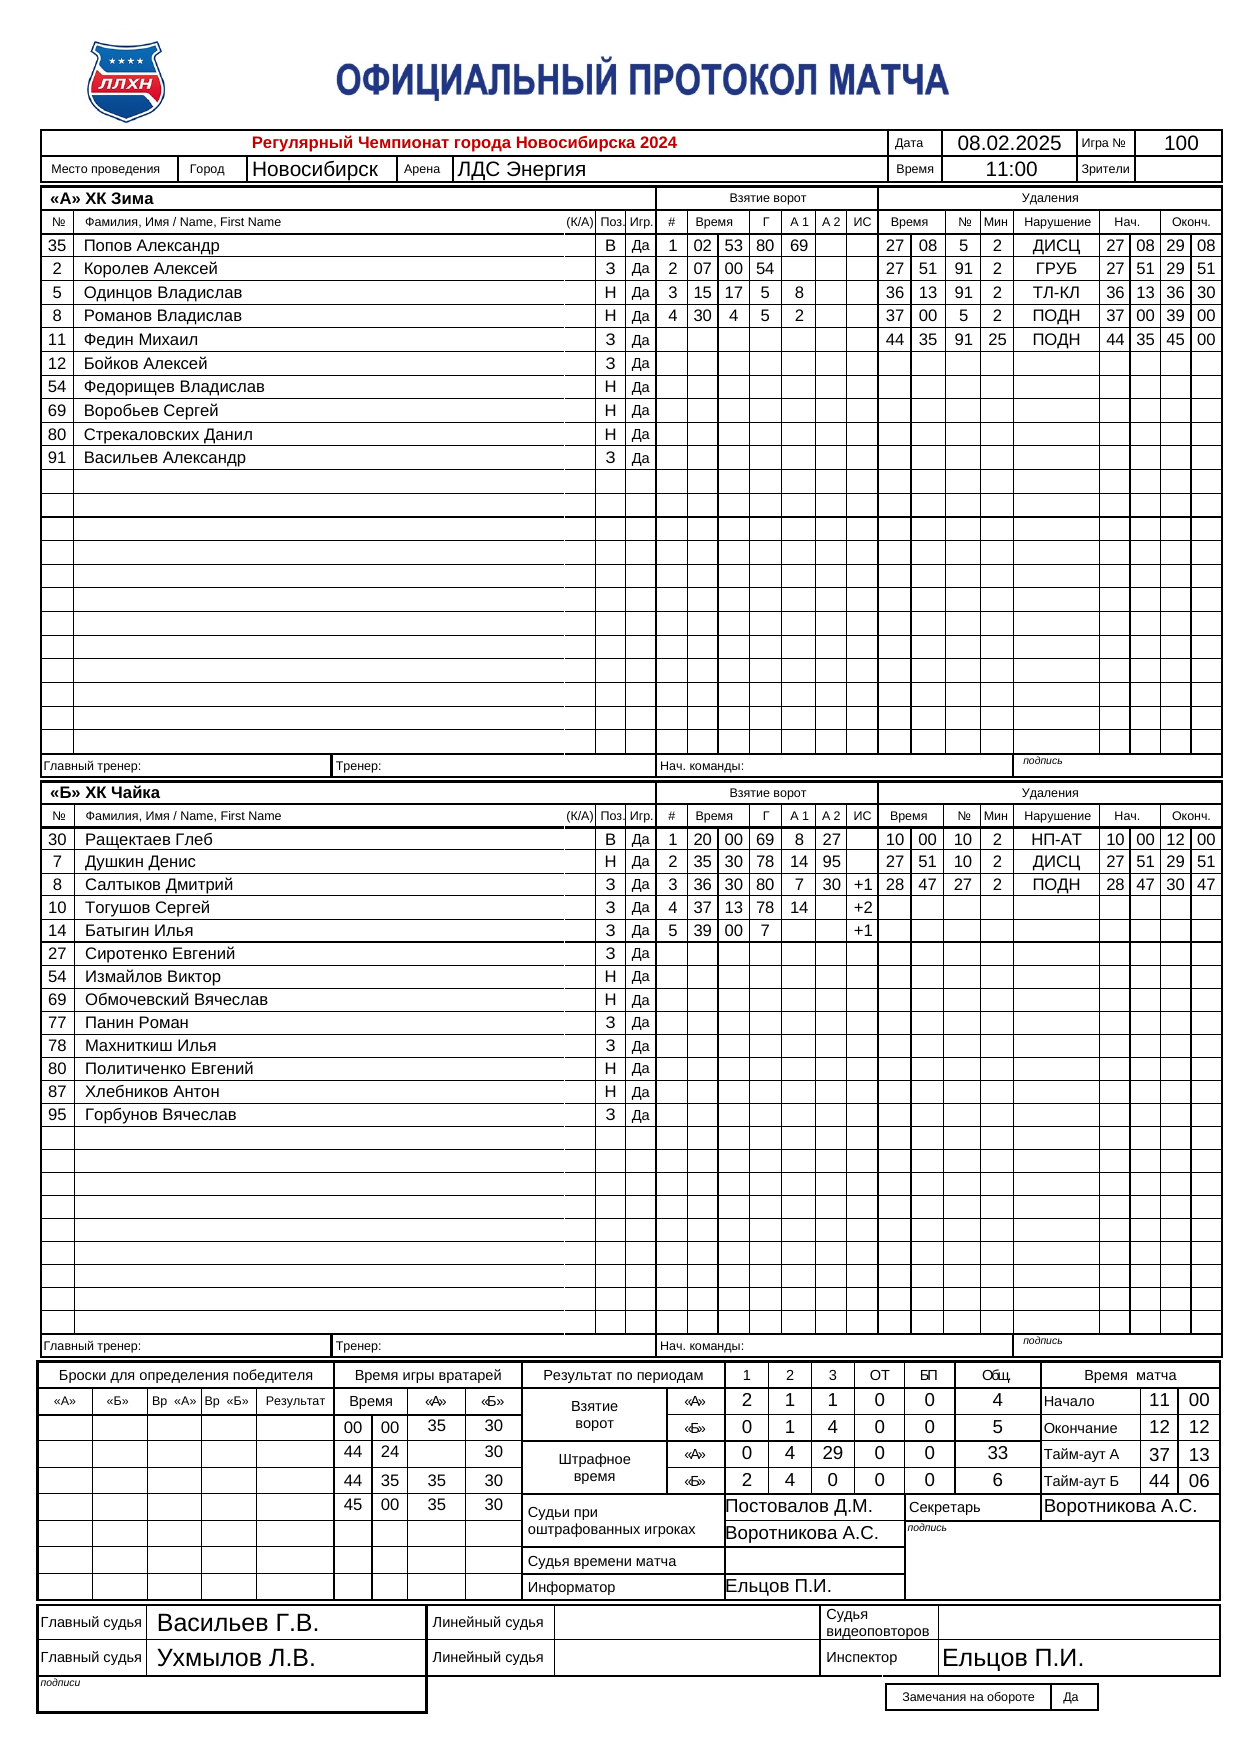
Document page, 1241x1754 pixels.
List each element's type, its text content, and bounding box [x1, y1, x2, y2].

table_header Удаления [879, 783, 1221, 803]
table_cell [816, 518, 846, 540]
table_cell Да [626, 257, 655, 280]
table_cell 35 [408, 1468, 465, 1493]
table_header 08.02.2025 [943, 131, 1076, 155]
table_cell [1131, 494, 1160, 516]
table_header «Б» ХК Чайка [42, 783, 655, 803]
table_cell [565, 730, 595, 753]
table_cell Тренер: [333, 755, 655, 776]
table_cell [93, 1441, 147, 1467]
table_cell Н [596, 850, 625, 872]
table_cell [816, 352, 846, 374]
table_cell [565, 1035, 595, 1057]
table_cell [1161, 588, 1190, 611]
table_cell [847, 636, 877, 658]
table_cell [1014, 446, 1099, 469]
table_cell Информатор [523, 1575, 724, 1599]
table_cell [719, 1081, 749, 1103]
table_cell 0 [905, 1468, 954, 1493]
table_cell [688, 1265, 717, 1287]
table_cell [42, 518, 73, 540]
table_cell [879, 518, 910, 540]
table_cell [981, 565, 1013, 587]
table_cell 27 [879, 235, 910, 256]
table_cell [565, 829, 595, 849]
table_cell Судьи при оштрафованных игроках [523, 1495, 724, 1546]
table_cell Да [626, 989, 655, 1011]
table_cell [1100, 1219, 1129, 1241]
table_cell [688, 989, 717, 1011]
table_cell [879, 1265, 910, 1287]
table_cell [782, 1035, 815, 1057]
table_cell [1014, 920, 1099, 941]
table_cell [1100, 541, 1129, 564]
table_cell [782, 1104, 815, 1126]
table_cell [565, 305, 595, 327]
table_cell [335, 1521, 371, 1546]
table_cell [626, 1311, 655, 1333]
table_cell 36 [879, 281, 910, 303]
table_cell [42, 707, 73, 729]
table_cell ПОДН [1014, 305, 1099, 327]
table_cell [1131, 1288, 1160, 1310]
table_cell [1014, 943, 1099, 964]
table_cell [879, 541, 910, 564]
table_cell [75, 1288, 564, 1310]
table_cell [1131, 636, 1160, 658]
table_cell [74, 588, 564, 611]
table_cell [912, 541, 945, 564]
table_cell [782, 730, 815, 753]
table_cell [782, 1265, 815, 1287]
table_cell [42, 1219, 74, 1241]
table_cell [1014, 1196, 1099, 1218]
table_cell [719, 1127, 749, 1149]
table_cell [719, 1104, 749, 1126]
table_cell [946, 541, 980, 564]
table_cell Н [596, 1058, 625, 1079]
table_cell 78 [42, 1035, 74, 1057]
table_cell 0 [855, 1389, 904, 1413]
table_cell [750, 352, 781, 374]
table_cell [688, 376, 717, 398]
table_cell [1192, 1311, 1221, 1333]
table_cell 33 [956, 1442, 1040, 1467]
table_cell Сиротенко Евгений [75, 943, 564, 964]
table_cell [847, 1150, 877, 1172]
table_cell № [946, 211, 980, 233]
table_cell 10 [944, 829, 980, 849]
table_cell [1131, 352, 1160, 374]
table_cell [1192, 1242, 1221, 1264]
table_cell [719, 943, 749, 964]
table_cell Федорищев Владислав [74, 376, 564, 398]
table_cell Фамилия, Имя / Name, First Name [74, 211, 565, 233]
table_header Удаления [879, 188, 1221, 209]
table_cell [688, 588, 717, 611]
table_cell 51 [1192, 257, 1221, 280]
table_cell [719, 1196, 749, 1218]
table_cell [944, 1196, 980, 1218]
table_cell [1192, 707, 1221, 729]
table_cell [981, 1242, 1013, 1264]
table_cell [1100, 1104, 1129, 1126]
table_cell [847, 659, 877, 682]
table_cell [879, 1311, 910, 1333]
table_cell Да [626, 305, 655, 327]
table_cell [39, 1468, 92, 1493]
table_cell А 2 [816, 211, 846, 233]
table_cell [879, 612, 910, 634]
table_cell [626, 565, 655, 587]
table_cell [847, 1081, 877, 1103]
table_cell [782, 636, 815, 658]
table_cell 13 [912, 281, 945, 303]
table_cell А 2 [816, 805, 846, 826]
table_cell [1192, 588, 1221, 611]
table_cell 0 [726, 1442, 768, 1467]
table_cell [1131, 1012, 1160, 1033]
table_cell [657, 1173, 687, 1195]
table_cell 44 [1141, 1468, 1177, 1493]
table_cell [981, 541, 1013, 564]
table_cell [944, 1012, 980, 1033]
table_cell [750, 1058, 781, 1079]
table_cell [1131, 1265, 1160, 1287]
table_cell [981, 1288, 1013, 1310]
table_cell [466, 1547, 521, 1573]
table_cell [1161, 565, 1190, 587]
table_cell Нач. [1100, 211, 1160, 233]
table_cell [816, 943, 846, 964]
table_cell 13 [1179, 1441, 1219, 1467]
table_cell [565, 612, 595, 634]
table_cell [847, 1104, 877, 1126]
table_cell [946, 494, 980, 516]
table_cell [1014, 565, 1099, 587]
table_cell [466, 1574, 521, 1599]
table_cell [816, 281, 846, 303]
table_cell Да [626, 1012, 655, 1033]
table_cell [782, 399, 815, 422]
table_cell [1100, 588, 1129, 611]
table_cell [912, 565, 945, 587]
table_cell [596, 659, 625, 682]
table_cell [782, 376, 815, 398]
table_cell 2 [981, 829, 1013, 849]
table_cell [257, 1547, 333, 1573]
table_cell Поз. [596, 211, 625, 233]
table_cell Штрафное время [523, 1442, 666, 1493]
table_cell [688, 494, 717, 516]
table_cell [565, 1196, 595, 1218]
table_cell [1131, 518, 1160, 540]
table_cell [42, 1196, 74, 1218]
table_cell [750, 1150, 781, 1172]
table_cell 17 [719, 281, 749, 303]
table_header Время игры вратарей [335, 1363, 521, 1387]
table_cell 1 [769, 1415, 811, 1440]
table_cell [148, 1441, 201, 1467]
table_cell [782, 1288, 815, 1310]
table_cell Тогушов Сергей [75, 896, 564, 918]
table_cell 12 [1141, 1415, 1177, 1440]
table_cell [847, 328, 877, 351]
table_cell [42, 494, 73, 516]
table_cell [657, 659, 687, 682]
table_cell [1014, 1012, 1099, 1033]
table_cell Тренер: [333, 1335, 655, 1356]
table_cell [688, 1035, 717, 1057]
table_cell [912, 730, 945, 753]
table_cell [816, 1081, 846, 1103]
table_cell [750, 518, 781, 540]
table_cell [1014, 1265, 1099, 1287]
table_cell [1014, 376, 1099, 398]
table_header Результат по периодам [523, 1363, 724, 1387]
table_cell [148, 1547, 201, 1573]
table_cell 80 [750, 874, 781, 895]
table_cell 5 [946, 305, 980, 327]
table_cell [74, 494, 564, 516]
table_cell [719, 1058, 749, 1079]
table_cell 10 [944, 850, 980, 872]
table_cell [688, 730, 717, 753]
table_cell [750, 1242, 781, 1264]
table_cell [847, 352, 877, 374]
table_cell [782, 1173, 815, 1195]
table_cell [1161, 1288, 1190, 1310]
table_cell З [596, 446, 625, 469]
table_cell [719, 1311, 749, 1333]
table_cell [912, 1173, 943, 1195]
table_header 100 [1136, 131, 1221, 155]
table_cell 35 [42, 235, 73, 256]
table_cell 37 [1141, 1441, 1177, 1467]
table_cell Да [626, 423, 655, 445]
table_cell Н [596, 399, 625, 422]
table_cell [688, 943, 717, 964]
table_cell [750, 683, 781, 706]
table_cell [1014, 1173, 1099, 1195]
table_cell 39 [1161, 305, 1190, 327]
table_cell 35 [1131, 328, 1160, 351]
table_cell Воробьев Сергей [74, 399, 564, 422]
table_cell Да [626, 920, 655, 941]
table_cell [879, 1058, 910, 1079]
table_cell [981, 636, 1013, 658]
table_cell [946, 683, 980, 706]
table_cell Махниткиш Илья [75, 1035, 564, 1057]
table_cell 25 [981, 328, 1013, 351]
table_cell [93, 1416, 147, 1440]
table_cell Ращектаев Глеб [75, 829, 564, 849]
table_cell [879, 399, 910, 422]
table_cell [1131, 730, 1160, 753]
table_cell 28 [879, 874, 910, 895]
table_cell Н [596, 989, 625, 1011]
table_cell [1100, 423, 1129, 445]
table_cell [1014, 612, 1099, 634]
table_cell [1100, 352, 1129, 374]
table_cell [626, 612, 655, 634]
table_cell [879, 446, 910, 469]
table_cell 00 [719, 920, 749, 941]
table_cell [782, 1058, 815, 1079]
table_cell [944, 1288, 980, 1310]
table_cell Да [626, 1058, 655, 1079]
table_cell [912, 1196, 943, 1218]
table_cell 6 [956, 1468, 1040, 1493]
table_cell [1131, 565, 1160, 587]
table_cell [75, 1311, 564, 1333]
table_cell [626, 1150, 655, 1172]
table_cell [944, 896, 980, 918]
table_cell [879, 1081, 910, 1103]
table_cell Игр. [626, 211, 655, 233]
table_cell [1136, 157, 1221, 181]
table_cell [719, 1150, 749, 1172]
table_cell 35 [912, 328, 945, 351]
table_cell [1099, 1682, 1220, 1711]
table_cell [596, 1173, 625, 1195]
table_cell [750, 1265, 781, 1287]
table_cell 2 [981, 305, 1013, 327]
table_cell [879, 1173, 910, 1195]
table_cell [912, 989, 943, 1011]
table_cell Да [626, 1035, 655, 1057]
table_cell [1131, 541, 1160, 564]
table_cell [1192, 1173, 1221, 1195]
table_cell Да [626, 896, 655, 918]
table_cell [719, 1219, 749, 1241]
table_cell [565, 966, 595, 987]
table_cell [981, 943, 1013, 964]
table_cell [1192, 659, 1221, 682]
table_header 2 [769, 1363, 811, 1387]
table_cell [1161, 1242, 1190, 1264]
table_cell [750, 470, 781, 493]
table_cell [912, 1311, 943, 1333]
table_cell [981, 446, 1013, 469]
table_cell [981, 612, 1013, 634]
table_cell ПОДН [1014, 328, 1099, 351]
table_cell [39, 1441, 92, 1467]
table_cell [75, 1265, 564, 1287]
table_cell [912, 494, 945, 516]
table_cell Измайлов Виктор [75, 966, 564, 987]
table_cell [1131, 707, 1160, 729]
table_cell [1192, 1196, 1221, 1218]
table_cell Н [596, 1081, 625, 1103]
table_cell [74, 470, 564, 493]
table_cell [816, 1173, 846, 1195]
table_cell Ухмылов Л.В. [147, 1640, 425, 1675]
table_cell [257, 1441, 333, 1467]
table_cell [719, 659, 749, 682]
table_cell [816, 1242, 846, 1264]
table_cell Место проведения [42, 157, 177, 181]
table_cell [565, 1058, 595, 1079]
table_cell Попов Александр [74, 235, 564, 256]
table_cell [847, 399, 877, 422]
table_cell [719, 636, 749, 658]
table_cell [565, 352, 595, 374]
table_cell ГРУБ [1014, 257, 1099, 280]
table_cell [816, 470, 846, 493]
table_cell [879, 352, 910, 374]
table_cell [981, 1035, 1013, 1057]
table_cell [816, 235, 846, 256]
table_header Броски для определения победителя [39, 1363, 333, 1387]
table_cell 44 [335, 1468, 371, 1493]
table_cell Да [626, 850, 655, 872]
table_cell 5 [946, 235, 980, 256]
table_cell 87 [42, 1081, 74, 1103]
table_cell [879, 588, 910, 611]
table_cell [1192, 518, 1221, 540]
table_cell 91 [42, 446, 73, 469]
table_cell В [596, 829, 625, 849]
table_cell 5 [42, 281, 73, 303]
table_cell 47 [912, 874, 943, 895]
table_cell 91 [946, 328, 980, 351]
table_cell 13 [1131, 281, 1160, 303]
table_cell [373, 1521, 407, 1546]
table_cell [750, 1311, 781, 1333]
table_cell [657, 518, 687, 540]
table_cell [565, 1127, 595, 1149]
table_cell [816, 966, 846, 987]
table_cell [1014, 659, 1099, 682]
table_cell 00 [1192, 829, 1221, 849]
table_cell 69 [782, 235, 815, 256]
table_cell [879, 1127, 910, 1149]
table_cell [657, 707, 687, 729]
table_cell [847, 1127, 877, 1149]
table_cell [782, 1081, 815, 1103]
table_cell [657, 683, 687, 706]
table_cell [688, 328, 717, 351]
table_cell [626, 1173, 655, 1195]
table_cell [75, 1196, 564, 1218]
table_cell ЛДС Энергия [454, 157, 887, 181]
table_cell [912, 1104, 943, 1126]
table_cell В [596, 235, 625, 256]
table_cell [626, 1219, 655, 1241]
table_cell 4 [956, 1389, 1040, 1413]
table_cell [565, 1173, 595, 1195]
table_cell Да [626, 966, 655, 987]
table_cell [1014, 352, 1099, 374]
table_cell [408, 1547, 465, 1573]
table_cell 4 [719, 305, 749, 327]
table_cell 69 [750, 829, 781, 849]
table_cell [750, 423, 781, 445]
table_cell [565, 541, 595, 564]
table_cell Да [626, 874, 655, 895]
table_cell [782, 565, 815, 587]
table_cell [688, 399, 717, 422]
table_cell 12 [1179, 1415, 1219, 1440]
table_cell Обмочевский Вячеслав [75, 989, 564, 1011]
table_cell (К/А) [565, 805, 595, 826]
table_cell [42, 470, 73, 493]
table_cell 77 [42, 1012, 74, 1033]
table_cell [1100, 943, 1129, 964]
table_cell 37 [688, 896, 717, 918]
table_cell [816, 423, 846, 445]
table_cell [202, 1547, 256, 1573]
table_cell [657, 989, 687, 1011]
table_cell 8 [42, 874, 74, 895]
table_cell Да [626, 235, 655, 256]
table_cell [626, 1242, 655, 1264]
table_cell [257, 1416, 333, 1440]
table_cell [657, 1081, 687, 1103]
table_cell 78 [750, 850, 781, 872]
table_cell [1161, 352, 1190, 374]
table_cell [1100, 966, 1129, 987]
table_cell [688, 1150, 717, 1172]
table_cell Время [879, 805, 943, 826]
table_cell [39, 1494, 92, 1520]
table_cell [944, 989, 980, 1011]
table_cell Окончание [1042, 1415, 1140, 1440]
table_cell [657, 541, 687, 564]
table_cell [1131, 989, 1160, 1011]
table_cell [1192, 730, 1221, 753]
table_cell 00 [335, 1416, 371, 1440]
table_cell 2 [42, 257, 73, 280]
table_cell [719, 423, 749, 445]
table_cell [816, 565, 846, 587]
table_cell [1131, 470, 1160, 493]
table_cell [1100, 636, 1129, 658]
table_cell [1161, 518, 1190, 540]
table_cell [202, 1521, 256, 1546]
table_cell [257, 1468, 333, 1493]
table_cell [626, 494, 655, 516]
table_cell [879, 376, 910, 398]
table_cell подпись [1014, 1335, 1221, 1356]
table_cell [1192, 541, 1221, 564]
table_cell 53 [719, 235, 749, 256]
table_cell Нач. команды: [657, 1335, 1012, 1356]
table_cell [1161, 399, 1190, 422]
table_cell [879, 966, 910, 987]
table_cell Взятие ворот [523, 1389, 666, 1440]
table_cell [847, 588, 877, 611]
table_cell [1161, 1219, 1190, 1241]
table_cell Н [596, 376, 625, 398]
table_cell [1192, 494, 1221, 516]
table_cell «Б» [668, 1468, 724, 1493]
table_cell [719, 1035, 749, 1057]
table_cell [912, 1242, 943, 1264]
table_cell [688, 1288, 717, 1310]
table_cell [596, 612, 625, 634]
table_cell [74, 636, 564, 658]
table_cell 1 [812, 1389, 854, 1413]
table_cell «А» [408, 1389, 465, 1413]
table_cell [42, 1242, 74, 1264]
table_cell 36 [1100, 281, 1129, 303]
table_cell [912, 1219, 943, 1241]
table_cell [816, 1150, 846, 1172]
table_cell 8 [782, 829, 815, 849]
table_cell [596, 1242, 625, 1264]
table_cell [657, 352, 687, 374]
table_cell [626, 683, 655, 706]
table_cell 54 [42, 376, 73, 398]
table_cell [565, 423, 595, 445]
table_cell 30 [719, 874, 749, 895]
table_cell [565, 920, 595, 941]
table_cell [782, 1127, 815, 1149]
table_cell З [596, 896, 625, 918]
table_cell (К/А) [565, 211, 595, 233]
table_cell [847, 1242, 877, 1264]
table_cell [946, 518, 980, 540]
table_cell [408, 1521, 465, 1546]
table_cell [847, 1196, 877, 1218]
table_cell Да [626, 446, 655, 469]
table_cell [1131, 1242, 1160, 1264]
table_cell [912, 683, 945, 706]
table_cell [428, 1677, 882, 1711]
table_cell 29 [1161, 257, 1190, 280]
table_cell [596, 518, 625, 540]
table_cell [565, 446, 595, 469]
table_cell 7 [782, 874, 815, 895]
table_cell [688, 1173, 717, 1195]
table_cell [1100, 1127, 1129, 1149]
table_cell [981, 683, 1013, 706]
table_cell 29 [1161, 235, 1190, 256]
table_cell [981, 1127, 1013, 1149]
table_cell 10 [42, 896, 74, 918]
table_header Игра № [1078, 131, 1134, 155]
table_cell [555, 1606, 819, 1639]
table_cell [565, 328, 595, 351]
table_cell [1100, 565, 1129, 587]
table_cell 11 [42, 328, 73, 351]
table_cell [981, 1219, 1013, 1241]
table_cell З [596, 1104, 625, 1126]
table_cell 36 [688, 874, 717, 895]
table_cell [944, 1311, 980, 1333]
table_cell 4 [769, 1442, 811, 1467]
table_cell [750, 588, 781, 611]
table_cell [565, 494, 595, 516]
table_cell [847, 1173, 877, 1195]
table_cell [981, 352, 1013, 374]
table_cell [944, 1150, 980, 1172]
table_cell [688, 1058, 717, 1079]
table_cell [1131, 966, 1160, 987]
table_cell [1131, 612, 1160, 634]
table_cell [657, 565, 687, 587]
table_cell [1100, 1035, 1129, 1057]
table_cell [750, 612, 781, 634]
table_cell [944, 1219, 980, 1241]
table_header Время матча [1042, 1363, 1219, 1387]
table_cell [657, 1196, 687, 1218]
table_cell Политиченко Евгений [75, 1058, 564, 1079]
table_cell [847, 1265, 877, 1287]
table_cell [74, 518, 564, 540]
table_cell [879, 683, 910, 706]
table_cell [257, 1494, 333, 1520]
table_header Дата [889, 131, 941, 155]
table_cell [816, 1288, 846, 1310]
table_cell [816, 257, 846, 280]
table_cell [1100, 470, 1129, 493]
table_cell [1161, 920, 1190, 941]
table_cell Новосибирск [248, 157, 396, 181]
table_cell [879, 494, 910, 516]
table_cell [912, 399, 945, 422]
table_cell [879, 943, 910, 964]
table_cell [719, 1012, 749, 1033]
table_cell [1014, 1127, 1099, 1149]
table_cell [657, 376, 687, 398]
table_cell [74, 612, 564, 634]
table_cell [42, 1311, 74, 1333]
table_cell [626, 659, 655, 682]
table_cell [1192, 423, 1221, 445]
table_cell [1100, 399, 1129, 422]
table_cell 00 [719, 257, 749, 280]
table_cell [879, 1012, 910, 1033]
table_cell [981, 1311, 1013, 1333]
table_cell 0 [855, 1415, 904, 1440]
table_cell [42, 588, 73, 611]
table_cell [688, 518, 717, 540]
table_cell 91 [946, 257, 980, 280]
table_cell Романов Владислав [74, 305, 564, 327]
table_cell 35 [408, 1494, 465, 1520]
table_header Взятие ворот [657, 783, 877, 803]
table_cell Н [596, 305, 625, 327]
table_cell [782, 588, 815, 611]
table_cell [816, 1127, 846, 1149]
table_cell [408, 1574, 465, 1599]
table_cell [750, 565, 781, 587]
table_cell [750, 376, 781, 398]
table_cell [1100, 683, 1129, 706]
table_cell [1192, 612, 1221, 634]
table_cell [1161, 1173, 1190, 1195]
table_cell [847, 565, 877, 587]
table_cell [93, 1468, 147, 1493]
table_cell [946, 470, 980, 493]
table_cell 00 [1192, 305, 1221, 327]
table_cell 27 [1100, 257, 1129, 280]
table_cell [912, 636, 945, 658]
table_cell Королев Алексей [74, 257, 564, 280]
table_cell [202, 1494, 256, 1520]
table_cell [202, 1468, 256, 1493]
table_cell [565, 257, 595, 280]
table_cell 80 [42, 1058, 74, 1079]
table_cell А 1 [782, 805, 815, 826]
table_cell З [596, 920, 625, 941]
table_cell 2 [726, 1389, 768, 1413]
table_cell [657, 1288, 687, 1310]
table_cell 80 [750, 235, 781, 256]
table_cell [1131, 896, 1160, 918]
table_cell [1161, 896, 1190, 918]
table_cell 37 [879, 305, 910, 327]
table_cell [148, 1574, 201, 1599]
table_cell Н [596, 966, 625, 987]
table_cell [944, 1058, 980, 1079]
table_cell [847, 423, 877, 445]
table_cell [42, 565, 73, 587]
table_cell [816, 1196, 846, 1218]
table_cell [39, 1547, 92, 1573]
table_cell 2 [981, 281, 1013, 303]
table_cell [202, 1441, 256, 1467]
table_cell 45 [335, 1494, 371, 1520]
table_cell [782, 1196, 815, 1218]
table_cell Игр. [626, 805, 655, 826]
table_cell [596, 1150, 625, 1172]
table_cell [750, 399, 781, 422]
table_cell [688, 966, 717, 987]
table_cell [847, 943, 877, 964]
table_cell [847, 494, 877, 516]
table_cell Начало [1042, 1389, 1140, 1413]
table_cell «Б» [93, 1389, 147, 1413]
table_cell [565, 874, 595, 895]
table_cell 44 [1100, 328, 1129, 351]
table_cell [657, 1265, 687, 1287]
table_cell Инспектор [821, 1640, 938, 1675]
table_cell [688, 612, 717, 634]
table_cell [148, 1494, 201, 1520]
table_cell [74, 541, 564, 564]
table_cell 45 [1161, 328, 1190, 351]
table_cell [1100, 446, 1129, 469]
table_cell [1131, 1127, 1160, 1149]
table_cell [879, 565, 910, 587]
table_cell [750, 659, 781, 682]
table_cell подпись [906, 1522, 1219, 1599]
table_cell [626, 470, 655, 493]
table_cell 78 [750, 896, 781, 918]
table_cell [75, 1173, 564, 1195]
table_cell [1014, 896, 1099, 918]
table_cell Главный тренер: [42, 1335, 330, 1356]
table_cell [657, 1219, 687, 1241]
table_cell [1014, 1035, 1099, 1057]
table_cell ТЛ-КЛ [1014, 281, 1099, 303]
table_cell [626, 1127, 655, 1149]
table_cell [816, 920, 846, 941]
table_cell [1161, 470, 1190, 493]
table_cell [688, 659, 717, 682]
table_cell [657, 399, 687, 422]
table_cell [847, 1012, 877, 1033]
table_cell Время [335, 1389, 407, 1413]
table_cell 00 [912, 305, 945, 327]
table_cell [596, 683, 625, 706]
table_cell Мин [981, 805, 1013, 826]
table_cell 2 [981, 850, 1013, 872]
table_cell [912, 1012, 943, 1033]
table_cell [946, 588, 980, 611]
table_cell [1131, 1081, 1160, 1103]
table_cell Хлебников Антон [75, 1081, 564, 1103]
table_cell [946, 565, 980, 587]
table_cell [1161, 1311, 1190, 1333]
table_cell 36 [1161, 281, 1190, 303]
table_cell [565, 1265, 595, 1287]
table_cell [816, 1058, 846, 1079]
table_cell 27 [1100, 850, 1129, 872]
table_cell [879, 1035, 910, 1057]
table_cell [847, 1035, 877, 1057]
table_cell [596, 470, 625, 493]
table_cell [1131, 920, 1160, 941]
table_cell Ельцов П.И. [726, 1575, 904, 1599]
table_cell 30 [1161, 874, 1190, 895]
table_cell [816, 730, 846, 753]
table_cell 51 [912, 257, 945, 280]
table_cell 02 [688, 235, 717, 256]
table_cell [596, 541, 625, 564]
table_cell [596, 730, 625, 753]
table_cell [944, 1035, 980, 1057]
table_cell [946, 659, 980, 682]
table_cell [39, 1574, 92, 1599]
table_cell 00 [1192, 328, 1221, 351]
table_cell [657, 1012, 687, 1033]
table_cell [879, 1219, 910, 1241]
table_cell [565, 659, 595, 682]
table_cell 35 [688, 850, 717, 872]
table_cell [657, 636, 687, 658]
table_cell [1131, 423, 1160, 445]
table_cell [719, 376, 749, 398]
table_cell [912, 1035, 943, 1057]
table_cell [148, 1468, 201, 1493]
table_cell 30 [466, 1468, 521, 1493]
table_cell [688, 1104, 717, 1126]
table_cell [688, 1081, 717, 1103]
table_cell [847, 257, 877, 280]
table_cell [688, 565, 717, 587]
table_cell 30 [42, 829, 74, 849]
table_cell [565, 1081, 595, 1103]
table_cell Бойков Алексей [74, 352, 564, 374]
table_cell [750, 730, 781, 753]
table_cell [1014, 966, 1099, 987]
table_cell [981, 1058, 1013, 1079]
table_cell [1100, 730, 1129, 753]
table_header Да [1052, 1685, 1097, 1709]
table_cell [596, 707, 625, 729]
table_cell [1192, 1219, 1221, 1241]
table_cell [782, 257, 815, 280]
table_cell Линейный судья [428, 1640, 554, 1675]
table_header БП [905, 1363, 954, 1387]
table_cell [688, 1127, 717, 1149]
table_cell [1014, 1311, 1099, 1333]
table_cell [816, 636, 846, 658]
table_cell [148, 1416, 201, 1440]
table_cell 0 [905, 1442, 954, 1467]
table_cell [847, 989, 877, 1011]
table_cell [657, 1058, 687, 1079]
table_cell [719, 1242, 749, 1264]
table_cell [1014, 518, 1099, 540]
table_cell [816, 1012, 846, 1033]
table_cell [565, 281, 595, 303]
table_cell [1161, 1150, 1190, 1172]
table_cell З [596, 257, 625, 280]
table_cell [879, 659, 910, 682]
table_cell [657, 494, 687, 516]
table_cell [565, 850, 595, 872]
table_cell [912, 943, 943, 964]
table_cell [688, 707, 717, 729]
table_cell [946, 636, 980, 658]
table_cell [657, 1150, 687, 1172]
table_cell Оконч. [1161, 805, 1221, 826]
table_cell [688, 470, 717, 493]
table_cell 12 [42, 352, 73, 374]
table_cell Батыгин Илья [75, 920, 564, 941]
table_cell [1192, 1265, 1221, 1287]
table_cell [782, 1150, 815, 1172]
table_cell [1161, 636, 1190, 658]
table_cell [912, 659, 945, 682]
table_cell 10 [1100, 829, 1129, 849]
table_cell [1131, 399, 1160, 422]
table_cell 2 [981, 235, 1013, 256]
table_cell [657, 612, 687, 634]
table_cell ИС [847, 211, 877, 233]
table_cell [1192, 1104, 1221, 1126]
table_cell [946, 423, 980, 445]
table_cell Да [626, 399, 655, 422]
table_cell [74, 565, 564, 587]
table_cell [626, 588, 655, 611]
table_cell [719, 328, 749, 351]
table_cell [1100, 896, 1129, 918]
table_cell [596, 1311, 625, 1333]
table_cell 27 [879, 850, 910, 872]
table_cell [1192, 966, 1221, 987]
table_cell Линейный судья [428, 1606, 554, 1639]
table_cell [42, 636, 73, 658]
table_cell [596, 1196, 625, 1218]
table_cell [981, 896, 1013, 918]
table_cell [1014, 423, 1099, 445]
table_cell [816, 494, 846, 516]
table_cell [626, 541, 655, 564]
table_cell [750, 1127, 781, 1149]
table_header Замечания на обороте [887, 1685, 1050, 1709]
table_cell 5 [750, 305, 781, 327]
table_cell [912, 1081, 943, 1103]
table_cell [726, 1548, 904, 1573]
table_cell [782, 683, 815, 706]
table_cell [688, 541, 717, 564]
table_cell [944, 966, 980, 987]
table_cell [946, 376, 980, 398]
table_cell [750, 328, 781, 351]
table_cell «А» [668, 1442, 724, 1467]
table_cell [657, 730, 687, 753]
table_cell ДИСЦ [1014, 850, 1099, 872]
table_cell [981, 730, 1013, 753]
table_cell [719, 518, 749, 540]
table_cell [912, 920, 943, 941]
table_cell [555, 1640, 819, 1675]
picture [5, 28, 1179, 129]
table_cell [1100, 1081, 1129, 1103]
table_cell [847, 850, 877, 872]
table_cell Нарушение [1014, 211, 1099, 233]
table_cell 0 [855, 1468, 904, 1493]
table_cell [981, 1196, 1013, 1218]
table_cell 35 [373, 1468, 407, 1493]
table_cell Мин [981, 211, 1013, 233]
table_cell [1100, 1150, 1129, 1172]
table_cell 5 [657, 920, 687, 941]
table_cell [42, 612, 73, 634]
table_cell [847, 612, 877, 634]
table_cell [626, 1265, 655, 1287]
table_cell [42, 1150, 74, 1172]
table_cell [1192, 943, 1221, 964]
table_cell [847, 376, 877, 398]
table_cell 51 [1131, 850, 1160, 872]
table_cell [1100, 1311, 1129, 1333]
table_cell [981, 494, 1013, 516]
table_cell [981, 470, 1013, 493]
table_cell 24 [373, 1441, 407, 1467]
table_cell 1 [657, 829, 687, 849]
table_cell подписи [39, 1677, 425, 1711]
table_cell Время [879, 211, 945, 233]
table_cell 29 [812, 1442, 854, 1467]
table_cell [626, 1288, 655, 1310]
table_cell [944, 1104, 980, 1126]
table_cell [879, 1104, 910, 1126]
table_cell [657, 328, 687, 351]
table_cell [466, 1521, 521, 1546]
table_cell [657, 1127, 687, 1149]
table_cell [75, 1219, 564, 1241]
table_cell [1161, 989, 1190, 1011]
table_cell [879, 1242, 910, 1264]
table_cell Салтыков Дмитрий [75, 874, 564, 895]
table_cell 07 [688, 257, 717, 280]
table_cell [1100, 376, 1129, 398]
table_cell 5 [956, 1415, 1040, 1440]
table_cell # [657, 211, 687, 233]
table_cell [93, 1521, 147, 1546]
table_cell [816, 612, 846, 634]
table_cell З [596, 874, 625, 895]
table_cell 51 [912, 850, 943, 872]
table_cell [847, 1311, 877, 1333]
table_cell [42, 1127, 74, 1149]
table_cell [93, 1494, 147, 1520]
table_cell 35 [408, 1416, 465, 1440]
table_cell [912, 707, 945, 729]
table_cell 4 [812, 1415, 854, 1440]
table_cell [719, 446, 749, 469]
table_cell 7 [750, 920, 781, 941]
table_cell [981, 1081, 1013, 1103]
table_cell [565, 1219, 595, 1241]
table_cell 44 [335, 1441, 371, 1467]
table_cell [1192, 1288, 1221, 1310]
table_cell [1192, 1127, 1221, 1149]
table_cell 14 [42, 920, 74, 941]
table_cell [1161, 376, 1190, 398]
table_cell [75, 1242, 564, 1264]
table_cell [750, 943, 781, 964]
table_cell [1131, 1150, 1160, 1172]
table_cell Воротникова А.С. [1042, 1495, 1219, 1520]
table_cell [912, 470, 945, 493]
table_cell [39, 1416, 92, 1440]
table_cell [946, 730, 980, 753]
table_cell [879, 1288, 910, 1310]
table_cell [1192, 1150, 1221, 1172]
table_cell [750, 1035, 781, 1057]
table_cell [944, 1242, 980, 1264]
table_cell [565, 565, 595, 587]
table_cell [42, 730, 73, 753]
table_cell 5 [750, 281, 781, 303]
table_cell [1100, 518, 1129, 540]
table_cell [1014, 1242, 1099, 1264]
table_cell 0 [905, 1389, 954, 1413]
table_cell [1161, 1035, 1190, 1057]
table_cell Тайм-аут Б [1042, 1468, 1140, 1493]
table_cell [1192, 1081, 1221, 1103]
table_cell [1192, 376, 1221, 398]
table_cell [912, 1150, 943, 1172]
table_cell Душкин Денис [75, 850, 564, 872]
table_cell [782, 446, 815, 469]
table_cell [565, 1104, 595, 1126]
table_cell Васильев Александр [74, 446, 564, 469]
table_cell 28 [1100, 874, 1129, 895]
table_cell [1014, 541, 1099, 564]
table_cell [981, 588, 1013, 611]
table_cell [750, 707, 781, 729]
table_cell [719, 494, 749, 516]
table_cell [74, 707, 564, 729]
table_cell 27 [879, 257, 910, 280]
table_cell [688, 1219, 717, 1241]
table_cell 4 [657, 896, 687, 918]
table_cell [816, 376, 846, 398]
table_cell [944, 1127, 980, 1149]
table_cell [1014, 730, 1099, 753]
table_cell [847, 707, 877, 729]
table_cell [1161, 1196, 1190, 1218]
table_cell 80 [42, 423, 73, 445]
table_cell [626, 707, 655, 729]
table_cell [782, 1012, 815, 1033]
table_cell [782, 920, 815, 941]
table_cell [1100, 659, 1129, 682]
table_cell 51 [1192, 850, 1221, 872]
table_cell 4 [657, 305, 687, 327]
table_cell 0 [905, 1415, 954, 1440]
table_cell [1100, 1173, 1129, 1195]
table_cell [944, 943, 980, 964]
table_cell 37 [1100, 305, 1129, 327]
table_cell [565, 1242, 595, 1264]
table_cell 14 [782, 850, 815, 872]
table_cell 2 [726, 1468, 768, 1493]
table_cell [565, 1311, 595, 1333]
table_cell [596, 494, 625, 516]
table_cell [879, 1196, 910, 1218]
table_cell [1161, 707, 1190, 729]
table_cell 2 [782, 305, 815, 327]
table_cell [148, 1521, 201, 1546]
table_cell [912, 518, 945, 540]
table_cell [782, 943, 815, 964]
table_cell [750, 1104, 781, 1126]
table_cell [93, 1574, 147, 1599]
table_cell 1 [657, 235, 687, 256]
table_cell [1192, 1035, 1221, 1057]
table_cell [879, 470, 910, 493]
table_cell [565, 235, 595, 256]
table_cell [1014, 1081, 1099, 1103]
table_cell Город [179, 157, 246, 181]
table_cell [981, 989, 1013, 1011]
table_cell [1100, 612, 1129, 634]
table_cell Да [626, 352, 655, 374]
table_cell [719, 707, 749, 729]
table_cell +1 [847, 874, 877, 895]
table_cell [912, 423, 945, 445]
table_cell Постовалов Д.М. [726, 1495, 904, 1520]
table_cell [1131, 1219, 1160, 1241]
table_cell 1 [769, 1389, 811, 1413]
table_cell [1131, 1104, 1160, 1126]
table_cell 3 [657, 874, 687, 895]
table_cell [816, 1265, 846, 1287]
table_cell [946, 707, 980, 729]
table_cell [1192, 399, 1221, 422]
table_cell [565, 470, 595, 493]
table_cell [847, 281, 877, 303]
table_cell [816, 399, 846, 422]
table_cell [596, 1219, 625, 1241]
table_cell 13 [719, 896, 749, 918]
table_cell [750, 1219, 781, 1241]
table_cell 00 [912, 829, 943, 849]
table_cell [719, 1265, 749, 1287]
table_cell [74, 730, 564, 753]
table_cell [565, 1150, 595, 1172]
table_cell Горбунов Вячеслав [75, 1104, 564, 1126]
table_cell [688, 446, 717, 469]
table_cell [1131, 1173, 1160, 1195]
table_cell «Б» [668, 1415, 724, 1440]
table_cell [719, 612, 749, 634]
table_cell [1192, 565, 1221, 587]
table_cell 95 [816, 850, 846, 872]
table_cell Ельцов П.И. [939, 1640, 1219, 1675]
table_cell [946, 352, 980, 374]
table_cell 39 [688, 920, 717, 941]
table_cell [596, 588, 625, 611]
table_cell [981, 1012, 1013, 1033]
table_cell [1014, 683, 1099, 706]
table_cell [1161, 1012, 1190, 1033]
table_cell # [657, 805, 687, 826]
table_cell [688, 1012, 717, 1033]
table_cell Вр «А» [148, 1389, 201, 1413]
table_cell [42, 1265, 74, 1287]
table_cell [565, 707, 595, 729]
table_cell 27 [1100, 235, 1129, 256]
table_cell 4 [769, 1468, 811, 1493]
table_cell [596, 565, 625, 587]
table_cell [1161, 1058, 1190, 1079]
table_cell [750, 494, 781, 516]
table_cell [912, 966, 943, 987]
table_cell [912, 612, 945, 634]
table_cell [939, 1606, 1219, 1639]
table_cell [1100, 1288, 1129, 1310]
table_cell [912, 1265, 943, 1287]
table_cell Время [688, 211, 749, 233]
table_cell [946, 612, 980, 634]
table_cell [782, 1219, 815, 1241]
table_cell 44 [879, 328, 910, 351]
table_cell № [42, 211, 73, 233]
table_cell [1014, 399, 1099, 422]
table_cell 3 [657, 281, 687, 303]
table_cell 30 [816, 874, 846, 895]
table_cell [1192, 683, 1221, 706]
table_cell [1014, 1219, 1099, 1241]
table_cell Зрители [1078, 157, 1134, 181]
table_cell 8 [42, 305, 73, 327]
table_cell [688, 636, 717, 658]
table_header 1 [726, 1363, 768, 1387]
table_cell [981, 659, 1013, 682]
table_cell [596, 1127, 625, 1149]
table_cell [750, 1081, 781, 1103]
table_cell [981, 399, 1013, 422]
table_cell [1100, 1012, 1129, 1033]
table_cell [1014, 636, 1099, 658]
table_cell [719, 989, 749, 1011]
table_cell [883, 1677, 1220, 1681]
table_cell Фамилия, Имя / Name, First Name [75, 805, 565, 826]
table_cell [816, 659, 846, 682]
table_cell «А» [39, 1389, 92, 1413]
table_cell [565, 1012, 595, 1033]
table_cell Результат [257, 1389, 333, 1413]
table_cell [719, 470, 749, 493]
table_cell [981, 1265, 1013, 1287]
table_cell [981, 1104, 1013, 1126]
table_cell [1014, 1288, 1099, 1310]
table_cell [1131, 376, 1160, 398]
table_cell ИС [847, 805, 877, 826]
table_cell 00 [1131, 305, 1160, 327]
table_cell [847, 1288, 877, 1310]
table_cell [782, 470, 815, 493]
table_cell [257, 1521, 333, 1546]
table_cell [847, 966, 877, 987]
table_cell [93, 1547, 147, 1573]
table_cell 30 [1192, 281, 1221, 303]
table_cell Панин Роман [75, 1012, 564, 1033]
table_cell [912, 1058, 943, 1079]
table_cell [1100, 1058, 1129, 1079]
table_cell [1192, 470, 1221, 493]
table_cell [1192, 1012, 1221, 1033]
table_cell 2 [981, 874, 1013, 895]
table_cell [719, 541, 749, 564]
table_cell [981, 1150, 1013, 1172]
table_cell [719, 352, 749, 374]
table_header «А» ХК Зима [42, 188, 655, 209]
table_cell Воротникова А.С. [726, 1521, 904, 1546]
table_cell [688, 1242, 717, 1264]
table_cell [1014, 707, 1099, 729]
table_cell [847, 518, 877, 540]
table_cell [565, 943, 595, 964]
table_cell [688, 423, 717, 445]
table_cell [1014, 470, 1099, 493]
table_cell [946, 446, 980, 469]
table_cell [1192, 989, 1221, 1011]
table_cell Тайм-аут А [1042, 1441, 1140, 1467]
table_cell [719, 399, 749, 422]
table_cell 69 [42, 989, 74, 1011]
table_cell Секретарь [906, 1495, 1040, 1520]
table_cell 10 [879, 829, 910, 849]
table_cell Да [626, 943, 655, 964]
table_cell [75, 1127, 564, 1149]
table_cell [565, 399, 595, 422]
table_cell Федин Михаил [74, 328, 564, 351]
table_cell подпись [1014, 755, 1221, 776]
table_cell [782, 352, 815, 374]
table_cell [74, 683, 564, 706]
table_cell 91 [946, 281, 980, 303]
table_cell [719, 1288, 749, 1310]
table_cell Одинцов Владислав [74, 281, 564, 303]
table_cell [879, 920, 910, 941]
table_cell [1100, 1265, 1129, 1287]
table_cell [42, 683, 73, 706]
table_cell 30 [466, 1441, 521, 1467]
table_cell [1100, 707, 1129, 729]
table_cell З [596, 1012, 625, 1033]
table_cell [1131, 683, 1160, 706]
table_cell [657, 423, 687, 445]
table_cell [688, 352, 717, 374]
table_cell 30 [719, 850, 749, 872]
table_cell [912, 896, 943, 918]
table_cell [719, 1173, 749, 1195]
table_cell [816, 588, 846, 611]
table_cell [847, 683, 877, 706]
table_cell [1161, 446, 1190, 469]
table_cell [1014, 1058, 1099, 1079]
table_cell [847, 730, 877, 753]
table_cell Главный судья [39, 1606, 146, 1639]
table_cell 00 [1179, 1389, 1219, 1413]
table_cell [782, 423, 815, 445]
table_cell Стрекаловских Данил [74, 423, 564, 445]
table_header ОТ [855, 1363, 904, 1387]
table_cell [946, 399, 980, 422]
table_cell А 1 [782, 211, 815, 233]
table_cell [782, 494, 815, 516]
table_cell [1014, 494, 1099, 516]
table_cell 0 [726, 1415, 768, 1440]
table_cell [847, 829, 877, 849]
table_cell [782, 989, 815, 1011]
table_cell 30 [466, 1494, 521, 1520]
table_header Регулярный Чемпионат города Новосибирска 2024 [42, 131, 887, 155]
table_cell [1161, 494, 1190, 516]
table_cell [944, 920, 980, 941]
table_cell [565, 683, 595, 706]
table_cell Арена [398, 157, 452, 181]
table_cell [981, 920, 1013, 941]
table_cell [373, 1547, 407, 1573]
table_cell [42, 541, 73, 564]
table_cell 00 [1131, 829, 1160, 849]
table_cell Главный судья [39, 1640, 146, 1675]
table_cell [981, 707, 1013, 729]
table_cell 2 [657, 257, 687, 280]
table_cell 54 [750, 257, 781, 280]
table_cell Васильев Г.В. [147, 1606, 425, 1639]
table_cell Оконч. [1161, 211, 1221, 233]
table_cell 47 [1192, 874, 1221, 895]
table_cell [879, 896, 910, 918]
table_cell [981, 376, 1013, 398]
table_cell [657, 1104, 687, 1126]
table_cell [912, 352, 945, 374]
table_cell 08 [912, 235, 945, 256]
table_cell [565, 1288, 595, 1310]
table_cell З [596, 943, 625, 964]
table_cell [1161, 541, 1190, 564]
table_cell [657, 446, 687, 469]
table_cell [688, 683, 717, 706]
table_cell [912, 1127, 943, 1149]
table_cell [750, 989, 781, 1011]
table_cell [1161, 612, 1190, 634]
table_cell «А» [668, 1389, 724, 1413]
table_cell [944, 1081, 980, 1103]
table_cell [912, 588, 945, 611]
table_cell [1100, 989, 1129, 1011]
table_cell [1161, 1265, 1190, 1287]
table_cell [1192, 896, 1221, 918]
table_cell [626, 518, 655, 540]
table_cell [782, 659, 815, 682]
table_cell [816, 1104, 846, 1126]
table_cell № [944, 805, 980, 826]
table_cell [782, 328, 815, 351]
table_cell З [596, 352, 625, 374]
table_cell [912, 446, 945, 469]
table_cell 11 [1141, 1389, 1177, 1413]
table_cell [565, 896, 595, 918]
table_cell [565, 989, 595, 1011]
table_cell [1131, 588, 1160, 611]
table_cell Г [750, 805, 781, 826]
table_cell 54 [42, 966, 74, 987]
table_cell [782, 518, 815, 540]
table_cell [1192, 1058, 1221, 1079]
table_cell [719, 966, 749, 987]
table_cell «Б » [466, 1389, 521, 1413]
table_cell [816, 446, 846, 469]
table_cell Г [750, 211, 781, 233]
table_cell [657, 966, 687, 987]
table_cell [1161, 423, 1190, 445]
table_cell [816, 1219, 846, 1241]
table_cell [335, 1547, 371, 1573]
table_cell [408, 1441, 465, 1467]
table_cell [879, 707, 910, 729]
table_cell [596, 636, 625, 658]
table_cell Да [626, 1104, 655, 1126]
table_cell Н [596, 281, 625, 303]
table_cell [847, 541, 877, 564]
table_cell [879, 989, 910, 1011]
table_cell [944, 1173, 980, 1195]
table_cell 47 [1131, 874, 1160, 895]
table_cell [657, 470, 687, 493]
table_cell [847, 470, 877, 493]
table_cell [335, 1574, 371, 1599]
table_cell 06 [1179, 1468, 1219, 1493]
table_cell [42, 1173, 74, 1195]
table_cell № [42, 805, 74, 826]
table_cell [1131, 1035, 1160, 1057]
table_cell 08 [1131, 235, 1160, 256]
table_cell З [596, 1035, 625, 1057]
table_cell Нарушение [1014, 805, 1099, 826]
table_cell Судья видеоповторов [821, 1606, 938, 1639]
table_cell [750, 446, 781, 469]
table_cell [719, 588, 749, 611]
table_cell ДИСЦ [1014, 235, 1099, 256]
table_cell [1161, 1127, 1190, 1149]
table_cell [816, 541, 846, 564]
table_cell Да [626, 376, 655, 398]
table_cell [596, 1288, 625, 1310]
table_cell [42, 659, 73, 682]
table_cell [750, 966, 781, 987]
table_cell 14 [782, 896, 815, 918]
table_cell [847, 1058, 877, 1079]
table_cell [981, 1173, 1013, 1195]
table_cell [782, 1311, 815, 1333]
table_header 3 [812, 1363, 854, 1387]
table_cell [912, 376, 945, 398]
table_cell Да [626, 328, 655, 351]
table_cell 51 [1131, 257, 1160, 280]
table_cell Да [626, 281, 655, 303]
table_cell [1192, 636, 1221, 658]
table_cell [202, 1416, 256, 1440]
table_cell Нач. [1100, 805, 1160, 826]
table_cell [657, 943, 687, 964]
table_cell [750, 1288, 781, 1310]
table_cell [750, 636, 781, 658]
table_cell З [596, 328, 625, 351]
table_cell +2 [847, 896, 877, 918]
table_cell [944, 1265, 980, 1287]
table_cell [782, 541, 815, 564]
table_cell 27 [944, 874, 980, 895]
table_cell Да [626, 829, 655, 849]
table_cell [816, 305, 846, 327]
table_cell 30 [466, 1416, 521, 1440]
table_cell [565, 376, 595, 398]
table_cell [1161, 659, 1190, 682]
table_cell +1 [847, 920, 877, 941]
table_cell [688, 1311, 717, 1333]
table_cell [688, 1196, 717, 1218]
table_cell [202, 1574, 256, 1599]
table_cell [626, 730, 655, 753]
table_cell [816, 328, 846, 351]
table_cell 7 [42, 850, 74, 872]
table_cell [912, 1288, 943, 1310]
table_cell [1192, 920, 1221, 941]
table_cell 2 [657, 850, 687, 872]
table_cell 0 [855, 1442, 904, 1467]
table_cell 00 [719, 829, 749, 849]
table_cell [879, 636, 910, 658]
table_cell [719, 730, 749, 753]
table_cell 27 [42, 943, 74, 964]
table_cell 95 [42, 1104, 74, 1126]
table_cell [782, 966, 815, 987]
table_cell [1014, 1104, 1099, 1126]
table_cell [816, 707, 846, 729]
table_cell [1100, 1242, 1129, 1264]
table_cell [1161, 730, 1190, 753]
table_cell 8 [782, 281, 815, 303]
table_cell [782, 1242, 815, 1264]
table_cell [1131, 659, 1160, 682]
table_cell 20 [688, 829, 717, 849]
table_cell 2 [981, 257, 1013, 280]
table_cell [981, 423, 1013, 445]
table_cell [816, 896, 846, 918]
table_cell [1161, 943, 1190, 964]
table_cell [981, 966, 1013, 987]
table_cell [257, 1574, 333, 1599]
table_cell [782, 612, 815, 634]
table_cell [1192, 446, 1221, 469]
table_cell Время [688, 805, 749, 826]
table_cell [565, 588, 595, 611]
table_cell 00 [373, 1494, 407, 1520]
table_cell [1161, 1104, 1190, 1126]
table_cell [1131, 1311, 1160, 1333]
table_cell Вр «Б» [202, 1389, 256, 1413]
table_cell 15 [688, 281, 717, 303]
table_cell [1014, 588, 1099, 611]
table_cell [816, 989, 846, 1011]
table_cell [1014, 1150, 1099, 1172]
table_cell [74, 659, 564, 682]
table_header Взятие ворот [657, 188, 877, 209]
table_cell Н [596, 423, 625, 445]
table_cell [657, 1035, 687, 1057]
table_cell [596, 1265, 625, 1287]
table_header Общ. [956, 1363, 1040, 1387]
table_cell [42, 1288, 74, 1310]
table_cell [1100, 920, 1129, 941]
table_cell [816, 1035, 846, 1057]
table_cell [750, 1196, 781, 1218]
table_cell 27 [816, 829, 846, 849]
table_cell [750, 541, 781, 564]
table_cell [565, 636, 595, 658]
table_cell Поз. [596, 805, 625, 826]
table_cell [626, 1196, 655, 1218]
table_cell [565, 518, 595, 540]
table_cell [373, 1574, 407, 1599]
table_cell 69 [42, 399, 73, 422]
table_cell [1100, 494, 1129, 516]
table_cell [879, 1150, 910, 1172]
table_cell [1192, 352, 1221, 374]
table_cell [1161, 966, 1190, 987]
table_cell [847, 1219, 877, 1241]
table_cell НП-АТ [1014, 829, 1099, 849]
table_cell [750, 1012, 781, 1033]
table_cell Время [889, 157, 941, 181]
table_cell Да [626, 1081, 655, 1103]
table_cell [750, 1173, 781, 1195]
table_cell [39, 1521, 92, 1546]
table_cell 00 [373, 1416, 407, 1440]
table_cell [879, 730, 910, 753]
table_cell 30 [688, 305, 717, 327]
table_cell 08 [1192, 235, 1221, 256]
table_cell [657, 588, 687, 611]
table_cell [1131, 1196, 1160, 1218]
table_cell [719, 565, 749, 587]
table_cell Нач. команды: [657, 755, 1012, 776]
table_cell [1131, 446, 1160, 469]
table_cell [75, 1150, 564, 1172]
table_cell [1161, 683, 1190, 706]
table_cell [626, 636, 655, 658]
table_cell 0 [812, 1468, 854, 1493]
table_cell 29 [1161, 850, 1190, 872]
table_cell [1100, 1196, 1129, 1218]
table_cell [847, 446, 877, 469]
table_cell 12 [1161, 829, 1190, 849]
table_cell [1131, 1058, 1160, 1079]
table_cell [816, 683, 846, 706]
table_cell [1161, 1081, 1190, 1103]
table_cell [1014, 989, 1099, 1011]
table_cell [879, 423, 910, 445]
table_cell Судья времени матча [523, 1548, 724, 1573]
table_cell [1131, 943, 1160, 964]
table_cell [782, 707, 815, 729]
table_cell 11:00 [943, 157, 1076, 181]
table_cell ПОДН [1014, 874, 1099, 895]
table_cell [847, 305, 877, 327]
table_cell Главный тренер: [42, 755, 330, 776]
table_cell [719, 683, 749, 706]
table_cell [657, 1311, 687, 1333]
table_cell [981, 518, 1013, 540]
table_cell [816, 1311, 846, 1333]
table_cell [657, 1242, 687, 1264]
table_cell [847, 235, 877, 256]
